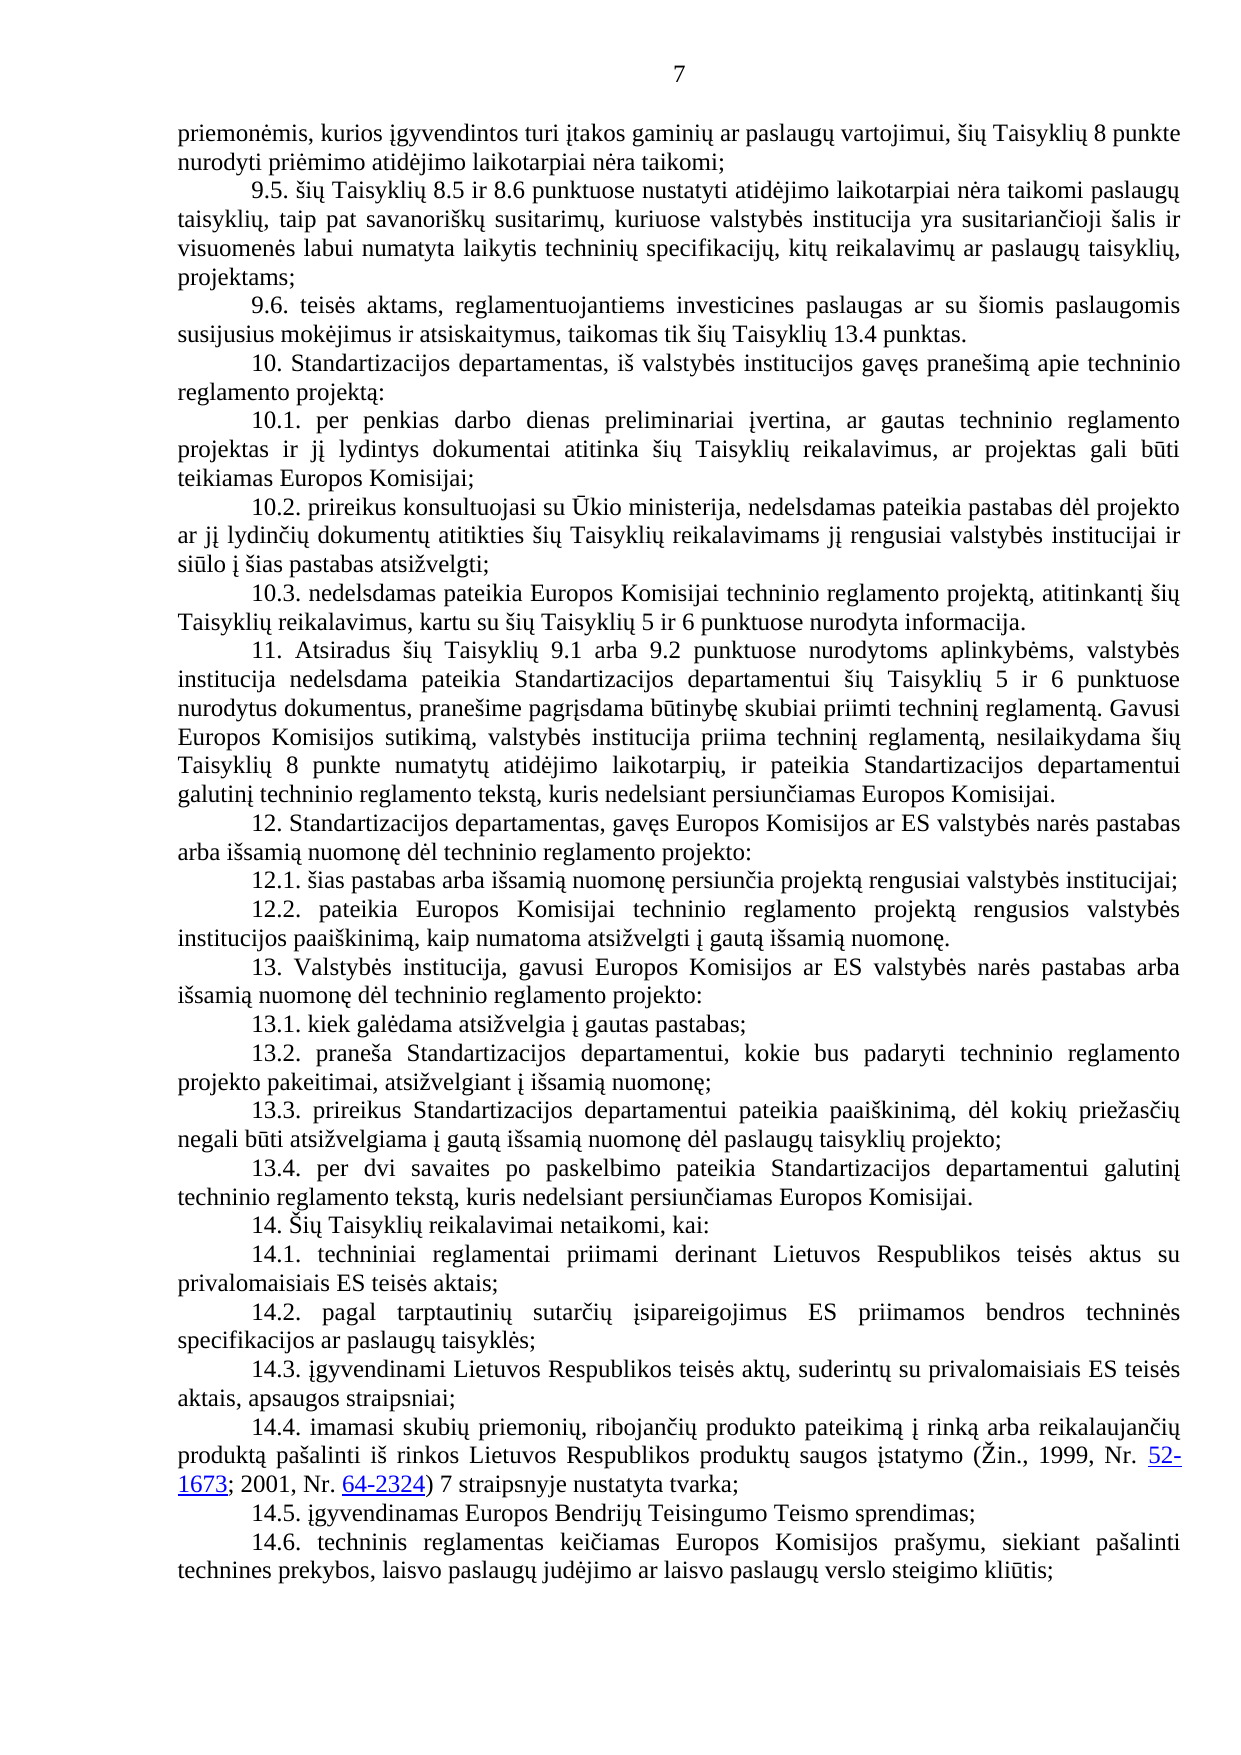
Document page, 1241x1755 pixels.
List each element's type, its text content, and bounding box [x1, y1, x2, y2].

text 12. Standartizacijos departamentas, gavęs Europos Komisijos ar ES valstybės narės pastabas arba išsamią nuomonę dėl techninio reglamento projekto: [177, 808, 1181, 866]
text 13.4. per dvi savaites po paskelbimo pateikia Standartizacijos departamentui galutinį techninio reglamento tekstą, kuris nedelsiant persiunčiamas Europos Komisijai. [177, 1153, 1181, 1211]
text 12.2. pateikia Europos Komisijai techninio reglamento projektą rengusios valstybės institucijos paaiškinimą, kaip numatoma atsižvelgti į gautą išsamią nuomonę. [177, 894, 1181, 952]
text 10. Standartizacijos departamentas, iš valstybės institucijos gavęs pranešimą apie techninio reglamento projektą: [177, 348, 1181, 406]
text 10.2. prireikus konsultuojasi su Ūkio ministerija, nedelsdamas pateikia pastabas dėl projekto ar jį lydinčių dokumentų atitikties šių Taisyklių reikalavimams jį rengusiai valstybės institucijai ir siūlo į šias pastabas atsižvelgti; [177, 492, 1181, 578]
text 13.2. praneša Standartizacijos departamentui, kokie bus padaryti techninio reglamento projekto pakeitimai, atsižvelgiant į išsamią nuomonę; [177, 1038, 1181, 1096]
text priemonėmis, kurios įgyvendintos turi įtakos gaminių ar paslaugų vartojimui, šių Taisyklių 8 punkte nurodyti priėmimo atidėjimo laikotarpiai nėra taikomi; [177, 118, 1181, 176]
text 9.5. šių Taisyklių 8.5 ir 8.6 punktuose nustatyti atidėjimo laikotarpiai nėra taikomi paslaugų taisyklių, taip pat savanoriškų susitarimų, kuriuose valstybės institucija yra susitariančioji šalis ir visuomenės labui numatyta laikytis techninių specifikacijų, kitų reikalavimų ar paslaugų taisyklių, projektams; [177, 176, 1181, 291]
text 9.6. teisės aktams, reglamentuojantiems investicines paslaugas ar su šiomis paslaugomis susijusius mokėjimus ir atsiskaitymus, taikomas tik šių Taisyklių 13.4 punktas. [177, 291, 1181, 348]
text 14.6. techninis reglamentas keičiamas Europos Komisijos prašymu, siekiant pašalinti technines prekybos, laisvo paslaugų judėjimo ar laisvo paslaugų verslo steigimo kliūtis; [177, 1527, 1181, 1584]
text 11. Atsiradus šių Taisyklių 9.1 arba 9.2 punktuose nurodytoms aplinkybėms, valstybės institucija nedelsdama pateikia Standartizacijos departamentui šių Taisyklių 5 ir 6 punktuose nurodytus dokumentus, pranešime pagrįsdama būtinybę skubiai priimti techninį reglamentą. Gavusi Europos Komisijos sutikimą, valstybės institucija priima techninį reglamentą, nesilaikydama šių Taisyklių 8 punkte numatytų atidėjimo laikotarpių, ir pateikia Standartizacijos departamentui galutinį techninio reglamento tekstą, kuris nedelsiant persiunčiamas Europos Komisijai. [177, 636, 1181, 808]
text 14.1. techniniai reglamentai priimami derinant Lietuvos Respublikos teisės aktus su privalomaisiais ES teisės aktais; [177, 1239, 1181, 1297]
text 13. Valstybės institucija, gavusi Europos Komisijos ar ES valstybės narės pastabas arba išsamią nuomonę dėl techninio reglamento projekto: [177, 952, 1181, 1009]
text 14.5. įgyvendinamas Europos Bendrijų Teisingumo Teismo sprendimas; [177, 1498, 1181, 1527]
text 14.3. įgyvendinami Lietuvos Respublikos teisės aktų, suderintų su privalomaisiais ES teisės aktais, apsaugos straipsniai; [177, 1354, 1181, 1412]
text 13.1. kiek galėdama atsižvelgia į gautas pastabas; [177, 1009, 1181, 1038]
text 10.3. nedelsdamas pateikia Europos Komisijai techninio reglamento projektą, atitinkantį šių Taisyklių reikalavimus, kartu su šių Taisyklių 5 ir 6 punktuose nurodyta informacija. [177, 578, 1181, 636]
text 14.4. imamasi skubių priemonių, ribojančių produkto pateikimą į rinką arba reikalaujančių produktą pašalinti iš rinkos Lietuvos Respublikos produktų saugos įstatymo (Žin., 1999, Nr. 52-1673; 2001, Nr. 64-2324) 7 straipsnyje nustatyta tvarka; [177, 1412, 1181, 1498]
text 13.3. prireikus Standartizacijos departamentui pateikia paaiškinimą, dėl kokių priežasčių negali būti atsižvelgiama į gautą išsamią nuomonę dėl paslaugų taisyklių projekto; [177, 1096, 1181, 1153]
text 14.2. pagal tarptautinių sutarčių įsipareigojimus ES priimamos bendros techninės specifikacijos ar paslaugų taisyklės; [177, 1297, 1181, 1354]
text 10.1. per penkias darbo dienas preliminariai įvertina, ar gautas techninio reglamento projektas ir jį lydintys dokumentai atitinka šių Taisyklių reikalavimus, ar projektas gali būti teikiamas Europos Komisijai; [177, 406, 1181, 492]
text 12.1. šias pastabas arba išsamią nuomonę persiunčia projektą rengusiai valstybės institucijai; [177, 866, 1181, 894]
text 14. Šių Taisyklių reikalavimai netaikomi, kai: [177, 1211, 1181, 1239]
